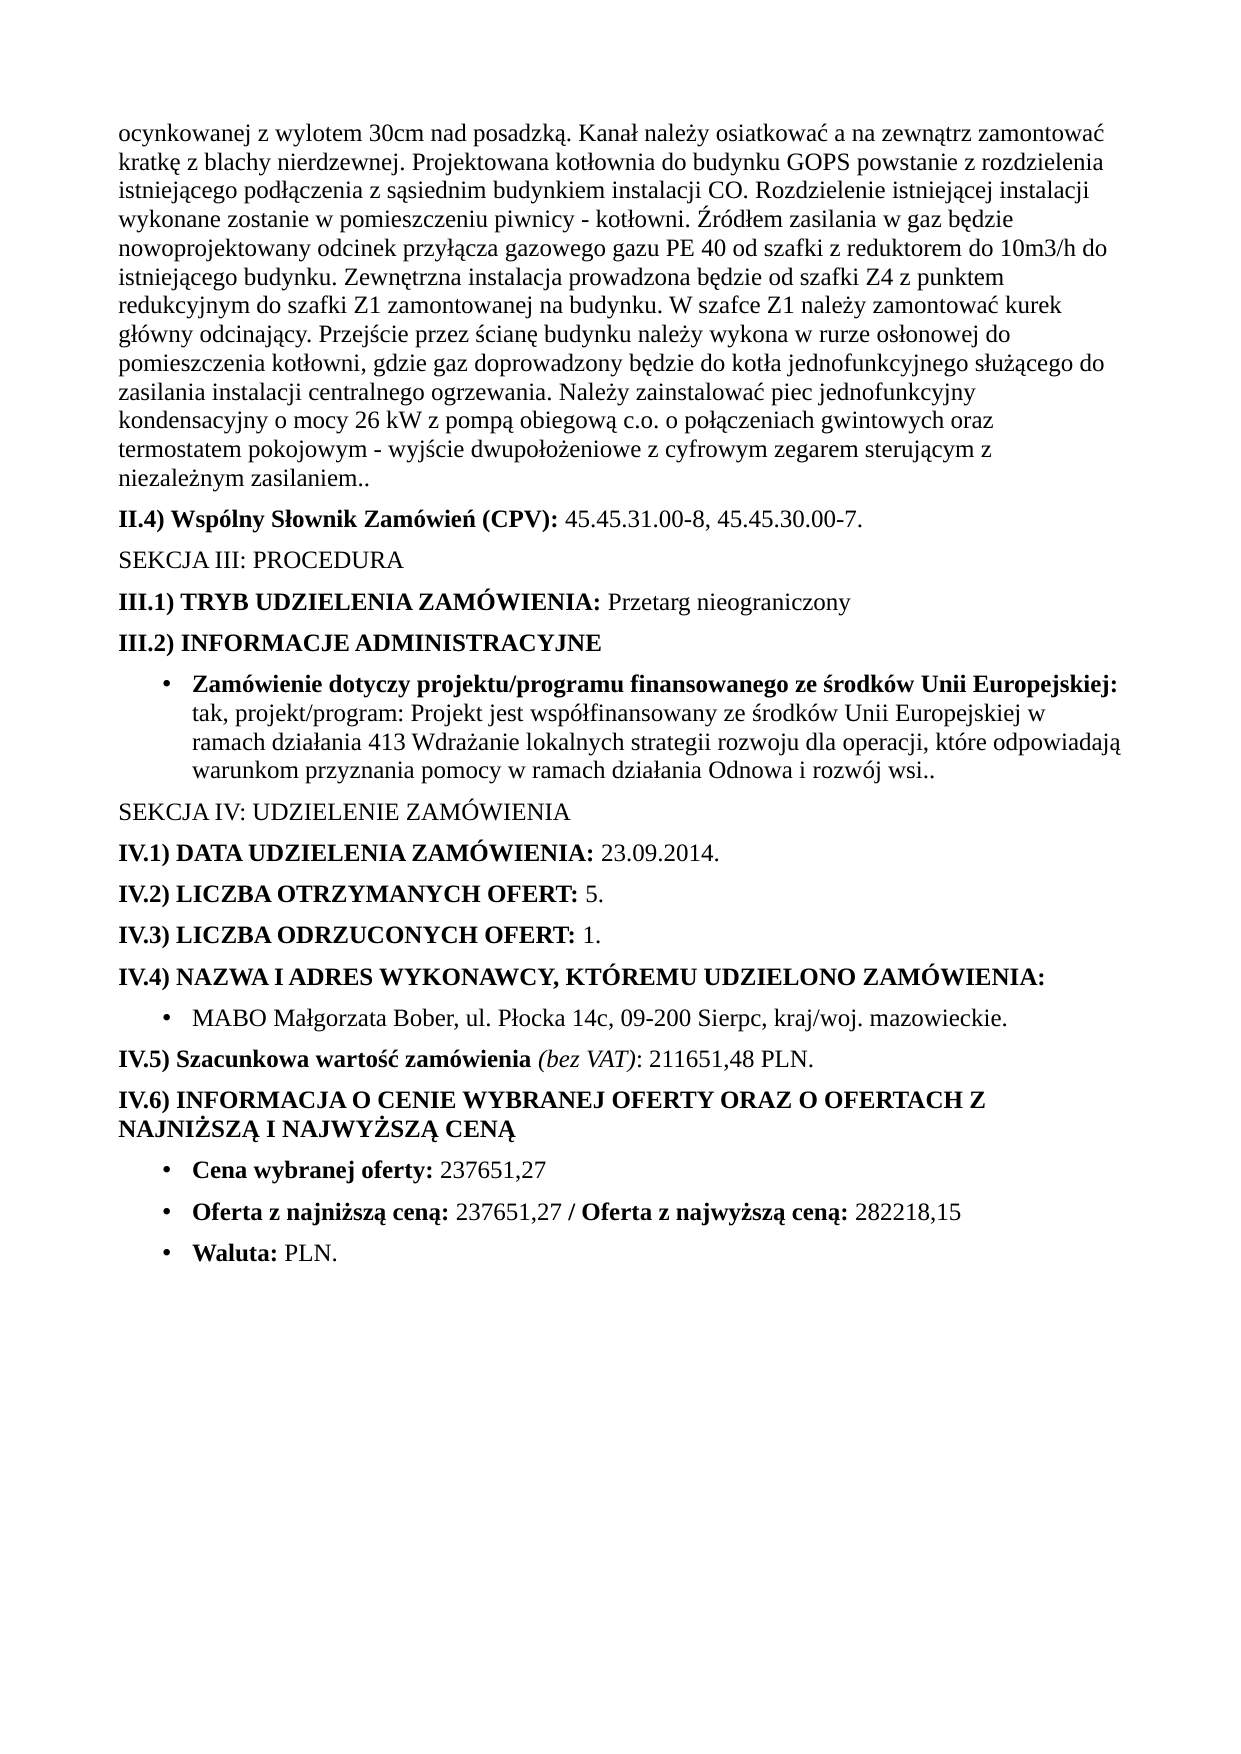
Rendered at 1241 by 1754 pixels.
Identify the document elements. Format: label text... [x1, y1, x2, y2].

text ocynkowanej z wylotem 30cm nad posadzką. Kanał należy osiatkować a na zewnątrz zamontować kratkę z blachy nierdzewnej. Projektowana kotłownia do budynku GOPS powstanie z rozdzielenia istniejącego podłączenia z sąsiednim budynkiem instalacji CO. Rozdzielenie istniejącej instalacji wykonane zostanie w pomieszczeniu piwnicy - kotłowni. Źródłem zasilania w gaz będzie nowoprojektowany odcinek przyłącza gazowego gazu PE 40 od szafki z reduktorem do 10m3/h do istniejącego budynku. Zewnętrzna instalacja prowadzona będzie od szafki Z4 z punktem redukcyjnym do szafki Z1 zamontowanej na budynku. W szafce Z1 należy zamontować kurek główny odcinający. Przejście przez ścianę budynku należy wykona w rurze osłonowej do pomieszczenia kotłowni, gdzie gaz doprowadzony będzie do kotła jednofunkcyjnego służącego do zasilania instalacji centralnego ogrzewania. Należy zainstalować piec jednofunkcyjny kondensacyjny o mocy 26 kW z pompą obiegową c.o. o połączeniach gwintowych oraz termostatem pokojowym - wyjście dwupołożeniowe z cyfrowym zegarem sterującym z niezależnym zasilaniem.. [118, 118, 1122, 492]
text II.4) Wspólny Słownik Zamówień (CPV): 45.45.31.00-8, 45.45.30.00-7. [118, 504, 1122, 533]
text III.1) TRYB UDZIELENIA ZAMÓWIENIA: Przetarg nieograniczony [118, 587, 1122, 616]
text III.2) INFORMACJE ADMINISTRACYJNE [118, 628, 1122, 657]
text IV.5) Szacunkowa wartość zamówienia (bez VAT): 211651,48 PLN. [118, 1044, 1122, 1073]
list Cena wybranej oferty: 237651,27 [162, 1156, 1122, 1184]
text SEKCJA IV: UDZIELENIE ZAMÓWIENIA [118, 797, 1122, 826]
list Zamówienie dotyczy projektu/programu finansowanego ze środków Unii Europejskiej: tak, projekt/program: Projekt jest współfinansowany ze środków Unii Europejskiej w ramach działania 413 Wdrażanie lokalnych strategii rozwoju dla operacji, które odpowiadają warunkom przyznania pomocy w ramach działania Odnowa i rozwój wsi.. [162, 669, 1122, 784]
list MABO Małgorzata Bober, ul. Płocka 14c, 09-200 Sierpc, kraj/woj. mazowieckie. [162, 1003, 1122, 1032]
text IV.4) NAZWA I ADRES WYKONAWCY, KTÓREMU UDZIELONO ZAMÓWIENIA: [118, 962, 1122, 991]
list Waluta: PLN. [162, 1238, 1122, 1267]
list Oferta z najniższą ceną: 237651,27 / Oferta z najwyższą ceną: 282218,15 [162, 1197, 1122, 1226]
text IV.2) LICZBA OTRZYMANYCH OFERT: 5. [118, 879, 1122, 908]
text SEKCJA III: PROCEDURA [118, 546, 1122, 574]
text IV.3) LICZBA ODRZUCONYCH OFERT: 1. [118, 921, 1122, 949]
text IV.1) DATA UDZIELENIA ZAMÓWIENIA: 23.09.2014. [118, 838, 1122, 867]
text IV.6) INFORMACJA O CENIE WYBRANEJ OFERTY ORAZ O OFERTACH Z NAJNIŻSZĄ I NAJWYŻSZĄ CENĄ [118, 1086, 1122, 1143]
